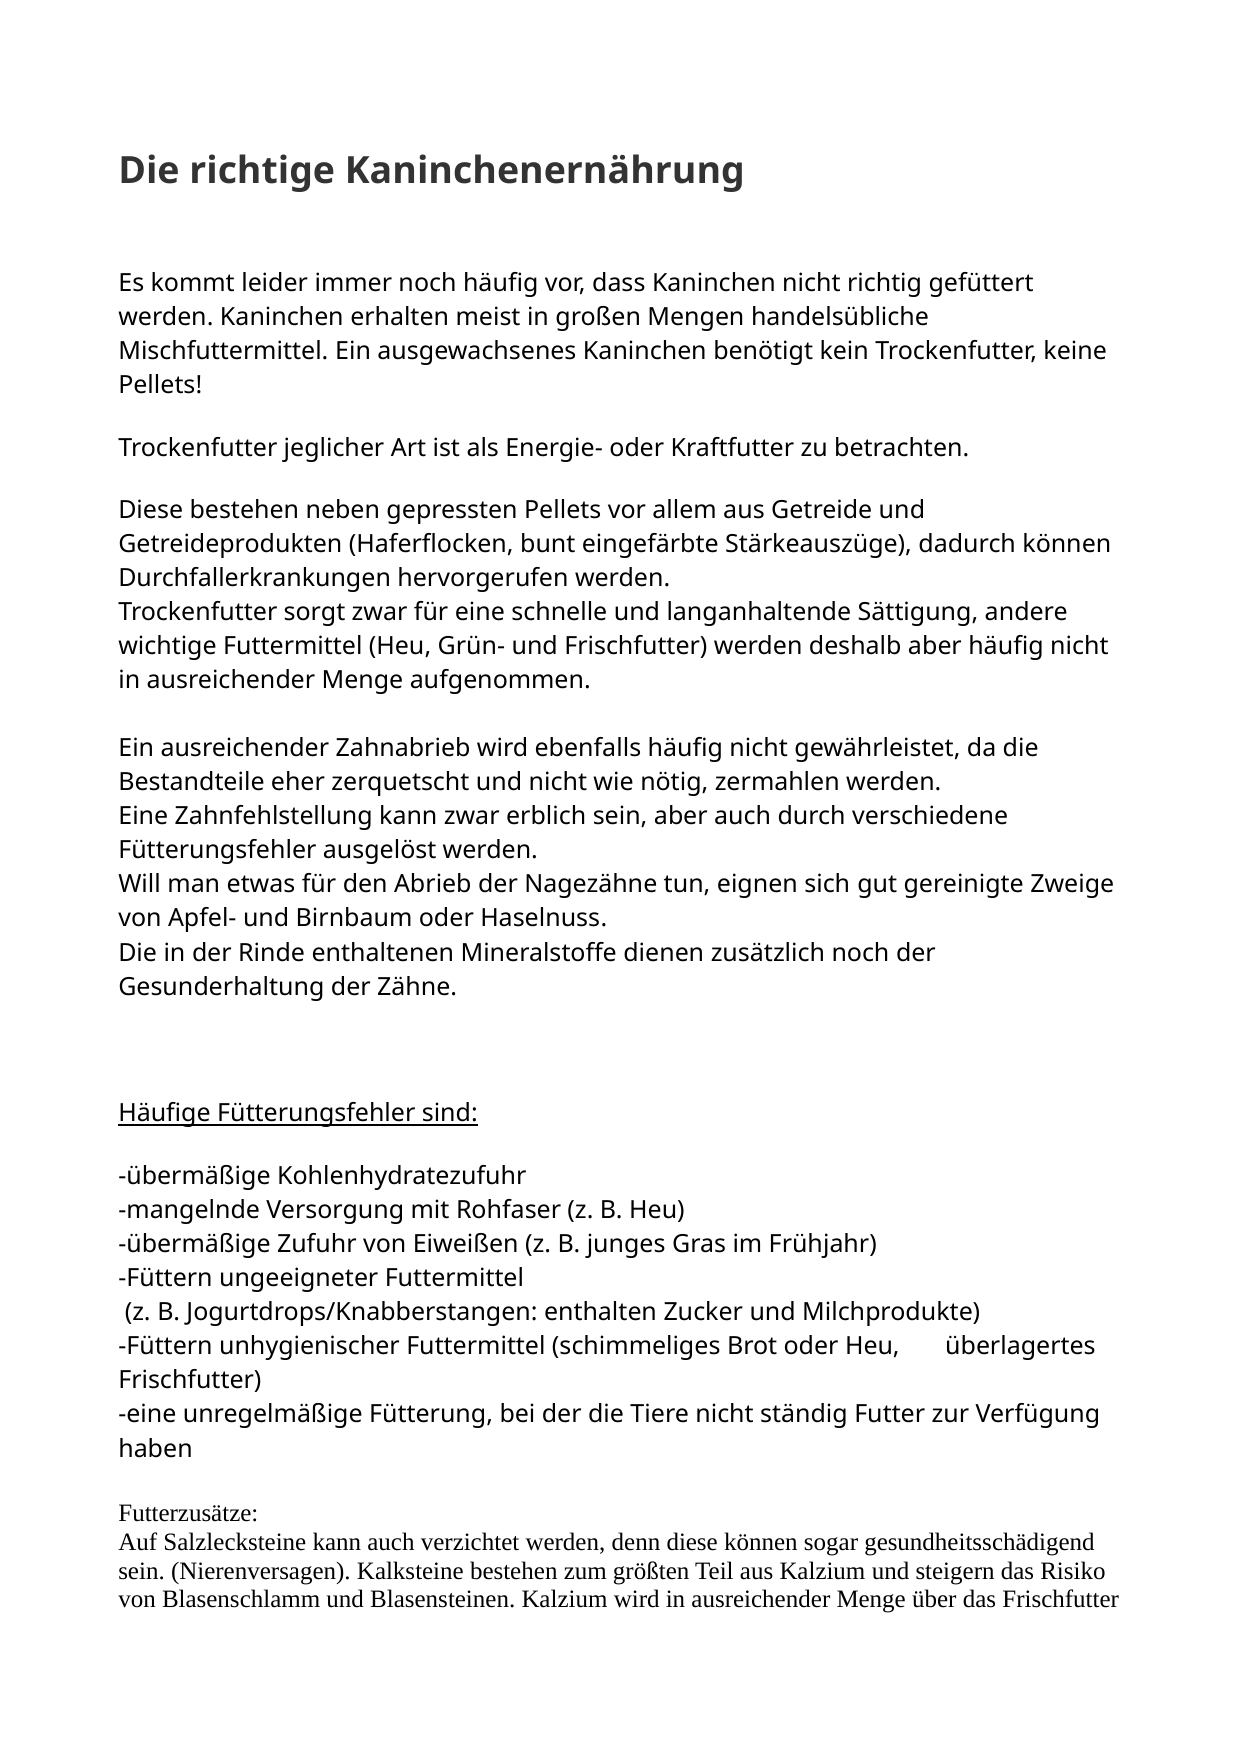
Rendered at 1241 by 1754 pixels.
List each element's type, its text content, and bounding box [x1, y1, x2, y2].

text Es kommt leider immer noch häufig vor, dass Kaninchen nicht richtig gefüttert werden. Kaninchen erhalten meist in großen Mengen handelsübliche Mischfuttermittel. Ein ausgewachsenes Kaninchen benötigt kein Trockenfutter, keine Pellets! [118, 264, 1122, 400]
subtitle Die richtige Kaninchenernährung [118, 143, 1122, 194]
text Die in der Rinde enthaltenen Mineralstoffe dienen zusätzlich noch der Gesunderhaltung der Zähne. [118, 934, 1122, 1002]
subtitle Trockenfutter sorgt zwar für eine schnelle und langanhaltende Sättigung, andere wichtige Futtermittel (Heu, Grün- und Frischfutter) werden deshalb aber häufig nicht in ausreichender Menge aufgenommen. [118, 593, 1122, 696]
text -übermäßige Kohlenhydratezufuhr [118, 1158, 1122, 1192]
text -mangelnde Versorgung mit Rohfaser (z. B. Heu) [118, 1192, 1122, 1226]
text Eine Zahnfehlstellung kann zwar erblich sein, aber auch durch verschiedene Fütterungsfehler ausgelöst werden. [118, 798, 1122, 866]
text -Füttern ungeeigneter Futtermittel [118, 1260, 1122, 1294]
text -Füttern unhygienischer Futtermittel (schimmeliges Brot oder Heu, überlagertes Frischfutter) [118, 1328, 1122, 1396]
text (z. B. Jogurtdrops/Knabberstangen: enthalten Zucker und Milchprodukte) [118, 1294, 1122, 1328]
text Trockenfutter jeglicher Art ist als Energie- oder Kraftfutter zu betrachten. [118, 429, 1122, 463]
text -übermäßige Zufuhr von Eiweißen (z. B. junges Gras im Frühjahr) [118, 1226, 1122, 1260]
text -eine unregelmäßige Fütterung, bei der die Tiere nicht ständig Futter zur Verfügung haben [118, 1396, 1122, 1464]
text Will man etwas für den Abrieb der Nagezähne tun, eignen sich gut gereinigte Zweige von Apfel- und Birnbaum oder Haselnuss. [118, 866, 1122, 934]
text Häufige Fütterungsfehler sind: [118, 1095, 1122, 1129]
text Ein ausreichender Zahnabrieb wird ebenfalls häufig nicht gewährleistet, da die Bestandteile eher zerquetscht und nicht wie nötig, zermahlen werden. [118, 730, 1122, 798]
text Diese bestehen neben gepressten Pellets vor allem aus Getreide und Getreideprodukten (Haferflocken, bunt eingefärbte Stärkeauszüge), dadurch können Durchfallerkrankungen hervorgerufen werden. [118, 491, 1122, 593]
text Futterzusätze: [118, 1498, 1122, 1527]
text Auf Salzlecksteine kann auch verzichtet werden, denn diese können sogar gesundheitsschädigend sein. (Nierenversagen). Kalksteine bestehen zum größten Teil aus Kalzium und steigern das Risiko von Blasenschlamm und Blasensteinen. Kalzium wird in ausreichender Menge über das Frischfutter [118, 1527, 1122, 1613]
